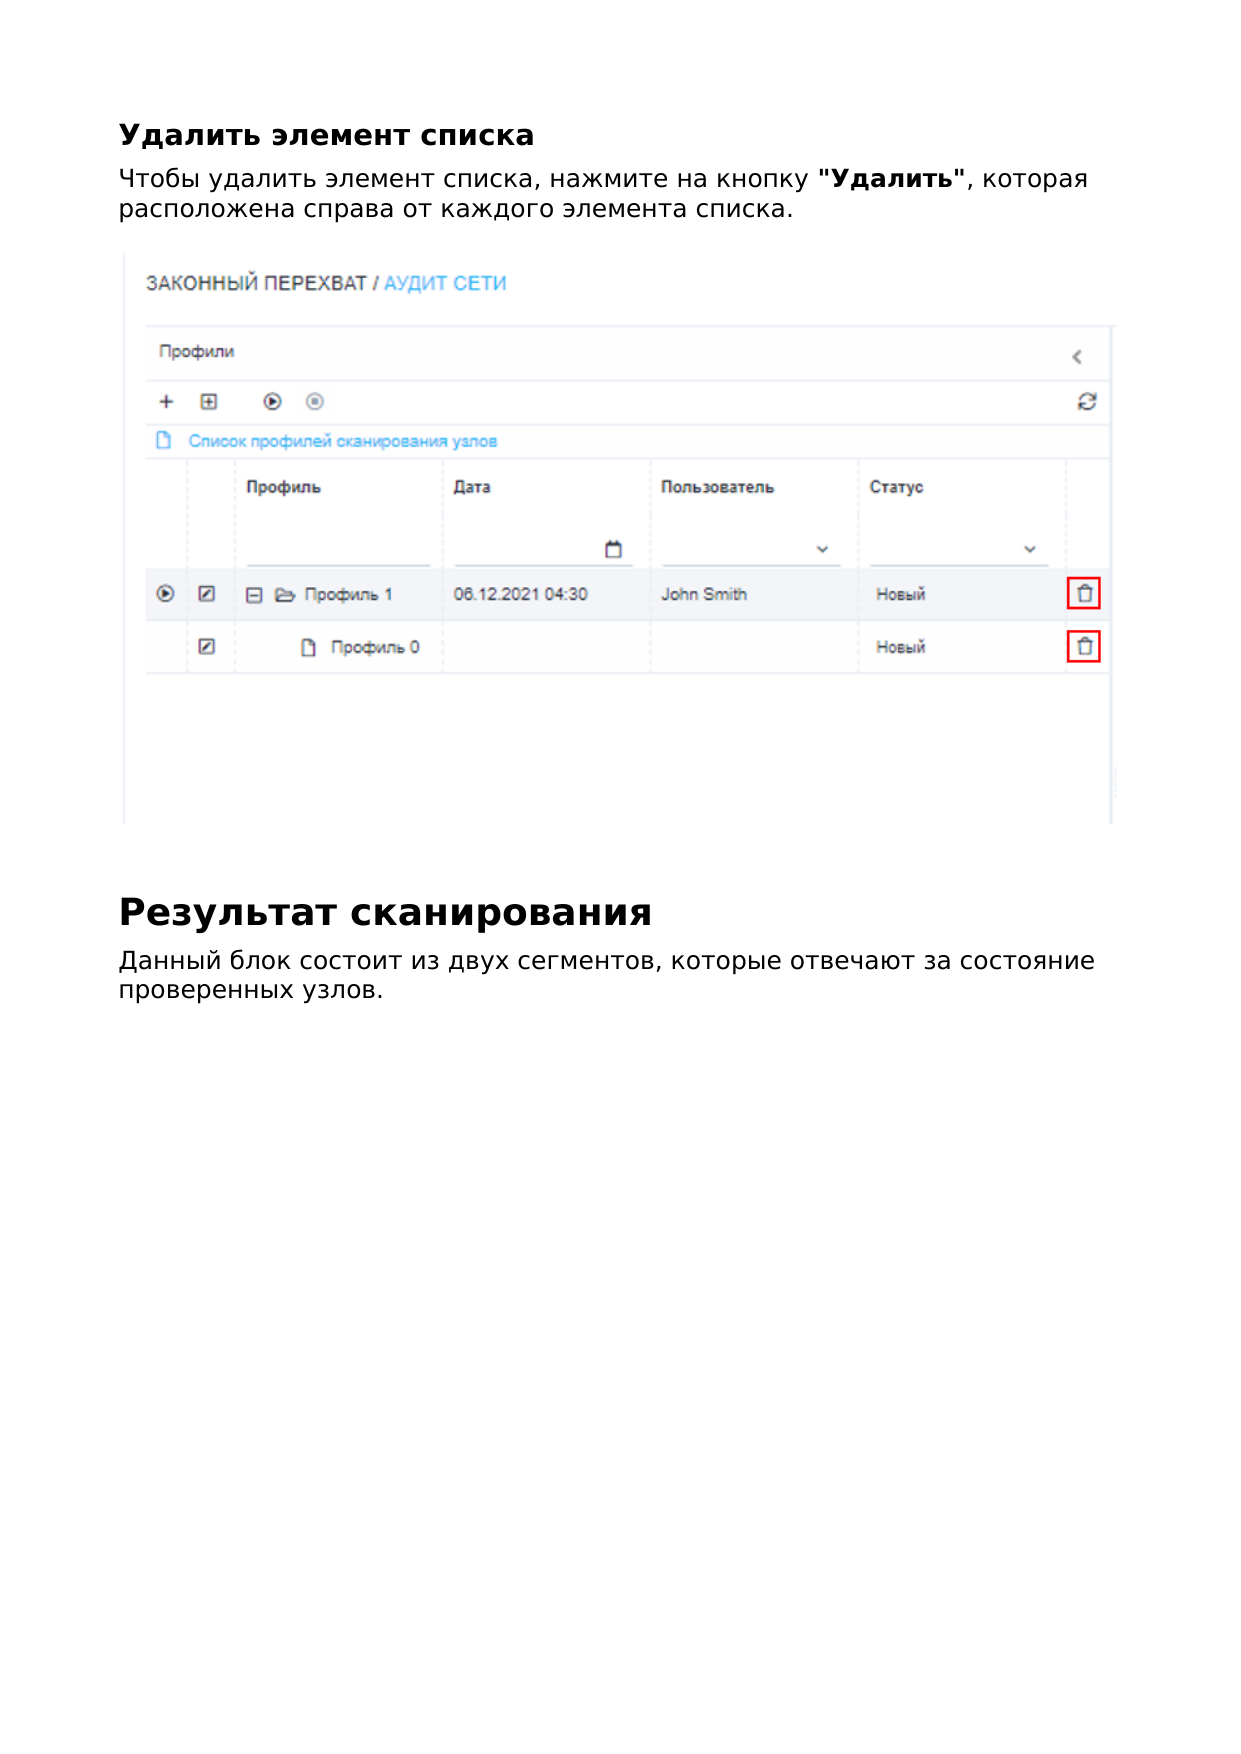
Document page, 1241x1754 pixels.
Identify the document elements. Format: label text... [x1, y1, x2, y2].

text Чтобы удалить элемент списка, нажмите на кнопку "Удалить", которая расположена справа от каждого элемента списка. [118, 164, 1122, 223]
picture [118, 235, 1123, 824]
subtitle Удалить элемент списка [118, 118, 1122, 152]
text Данный блок состоит из двух сегментов, которые отвечают за состояние проверенных узлов. [118, 946, 1122, 1005]
subtitle Результат сканирования [118, 890, 1122, 934]
